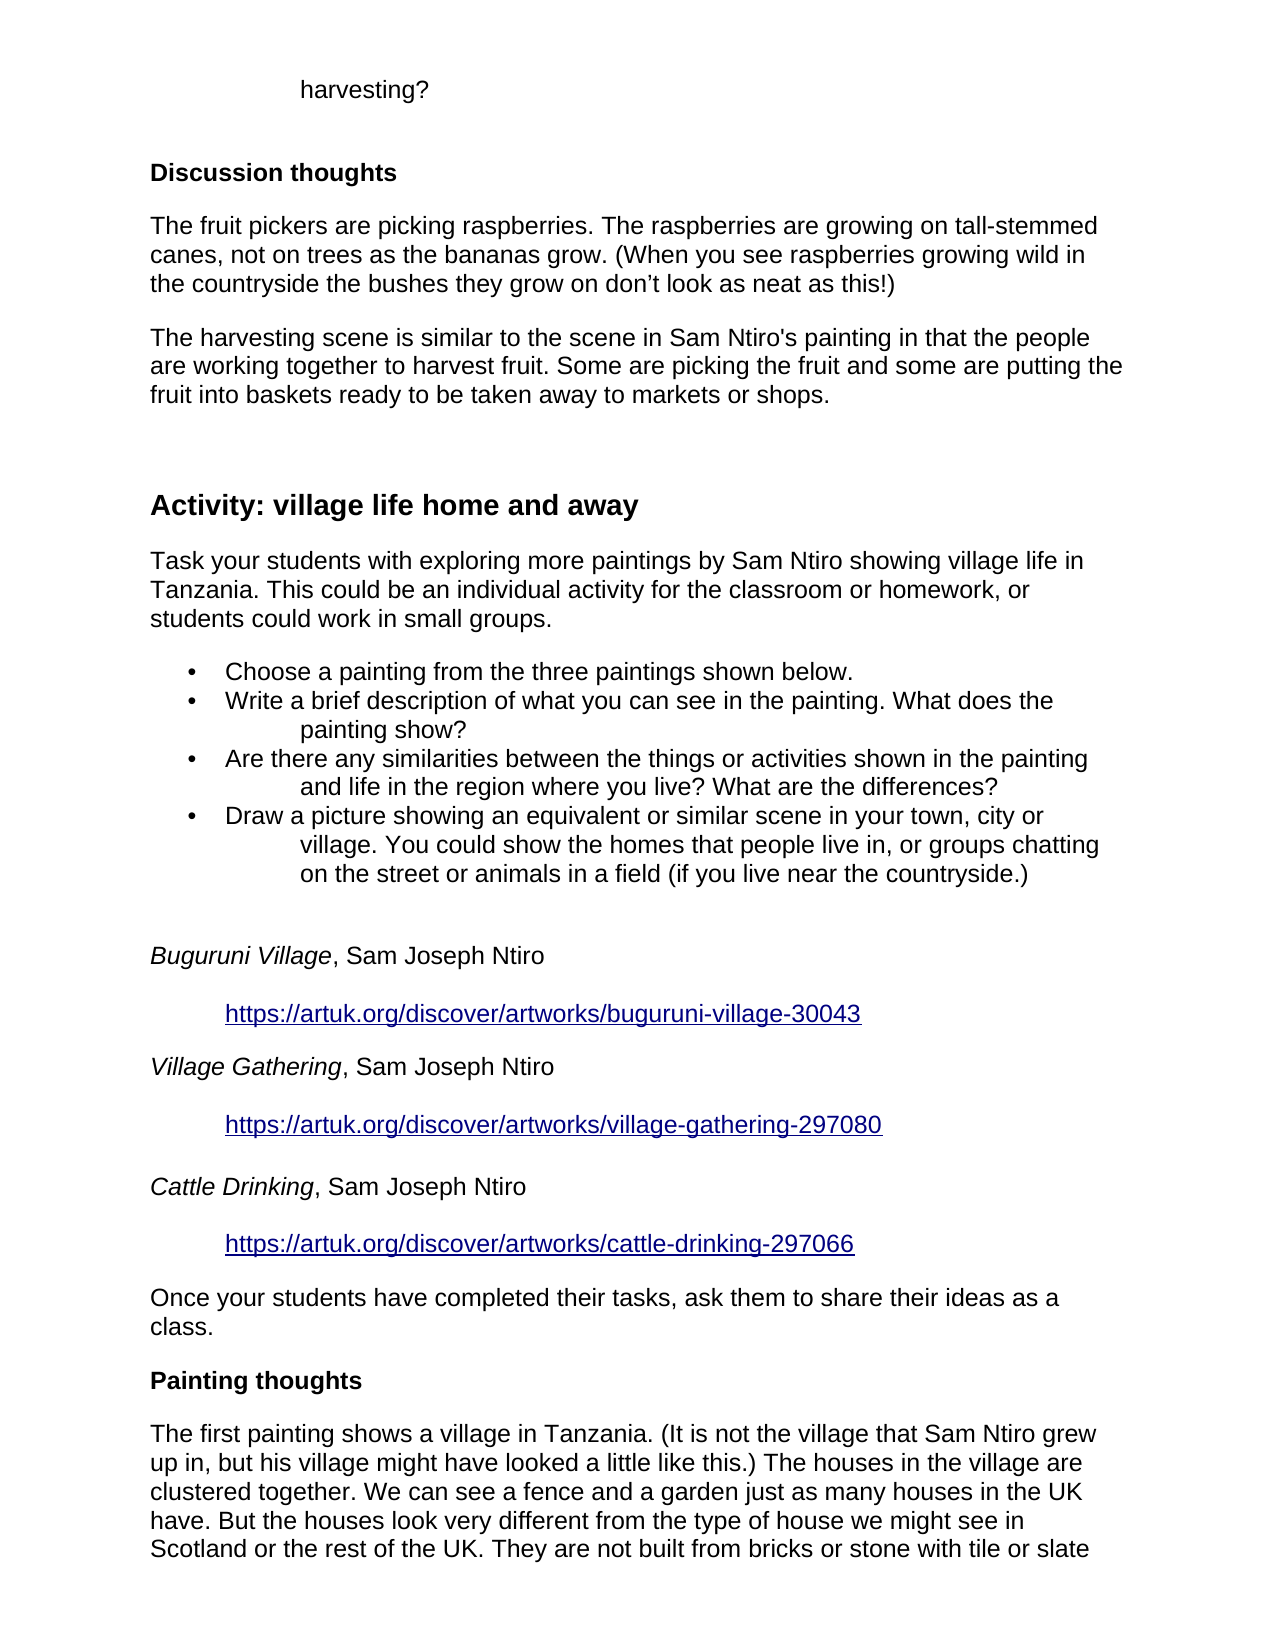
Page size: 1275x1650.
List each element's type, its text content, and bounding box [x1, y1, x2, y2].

list Write a brief description of what you can see in the painting. What does the painting show? [187, 686, 1125, 743]
text Buguruni Village, Sam Joseph Ntiro https://artuk.org/discover/artworks/buguruni-village-30043 [150, 941, 1125, 1027]
list Choose a painting from the three paintings shown below. [187, 657, 1125, 686]
text The first painting shows a village in Tanzania. (It is not the village that Sam Ntiro grew up in, but his village might have looked a little like this.) The houses in the village are clustered together. We can see a fence and a garden just as many houses in the UK have. But the houses look very different from the type of house we might see in Scotland or the rest of the UK. They are not built from bricks or stone with tile or slate [150, 1419, 1125, 1563]
text Cattle Drinking, Sam Joseph Ntiro https://artuk.org/discover/artworks/cattle-drinking-297066 [150, 1172, 1125, 1258]
list harvesting? [187, 75, 1125, 104]
text The fruit pickers are picking raspberries. The raspberries are growing on tall-stemmed canes, not on trees as the bananas grow. (When you see raspberries growing wild in the countryside the bushes they grow on don’t look as neat as this!) [150, 211, 1125, 297]
text Discussion thoughts [150, 157, 1125, 186]
text The harvesting scene is similar to the scene in Sam Ntiro's painting in that the people are working together to harvest fruit. Some are picking the fruit and some are putting the fruit into baskets ready to be taken away to markets or shops. [150, 322, 1125, 409]
list Draw a picture showing an equivalent or similar scene in your town, city or village. You could show the homes that people live in, or groups chatting on the street or animals in a field (if you live near the countryside.) [187, 801, 1125, 887]
text Activity: village life home and away [150, 487, 1125, 521]
text Painting thoughts [150, 1366, 1125, 1394]
list Are there any similarities between the things or activities shown in the painting and life in the region where you live? What are the differences? [187, 743, 1125, 801]
text Task your students with exploring more paintings by Sam Ntiro showing village life in Tanzania. This could be an individual activity for the classroom or homework, or students could work in small groups. [150, 546, 1125, 632]
text Once your students have completed their tasks, ask them to share their ideas as a class. [150, 1283, 1125, 1341]
text Village Gathering, Sam Joseph Ntiro https://artuk.org/discover/artworks/village-gathering-297080 [150, 1052, 1125, 1138]
